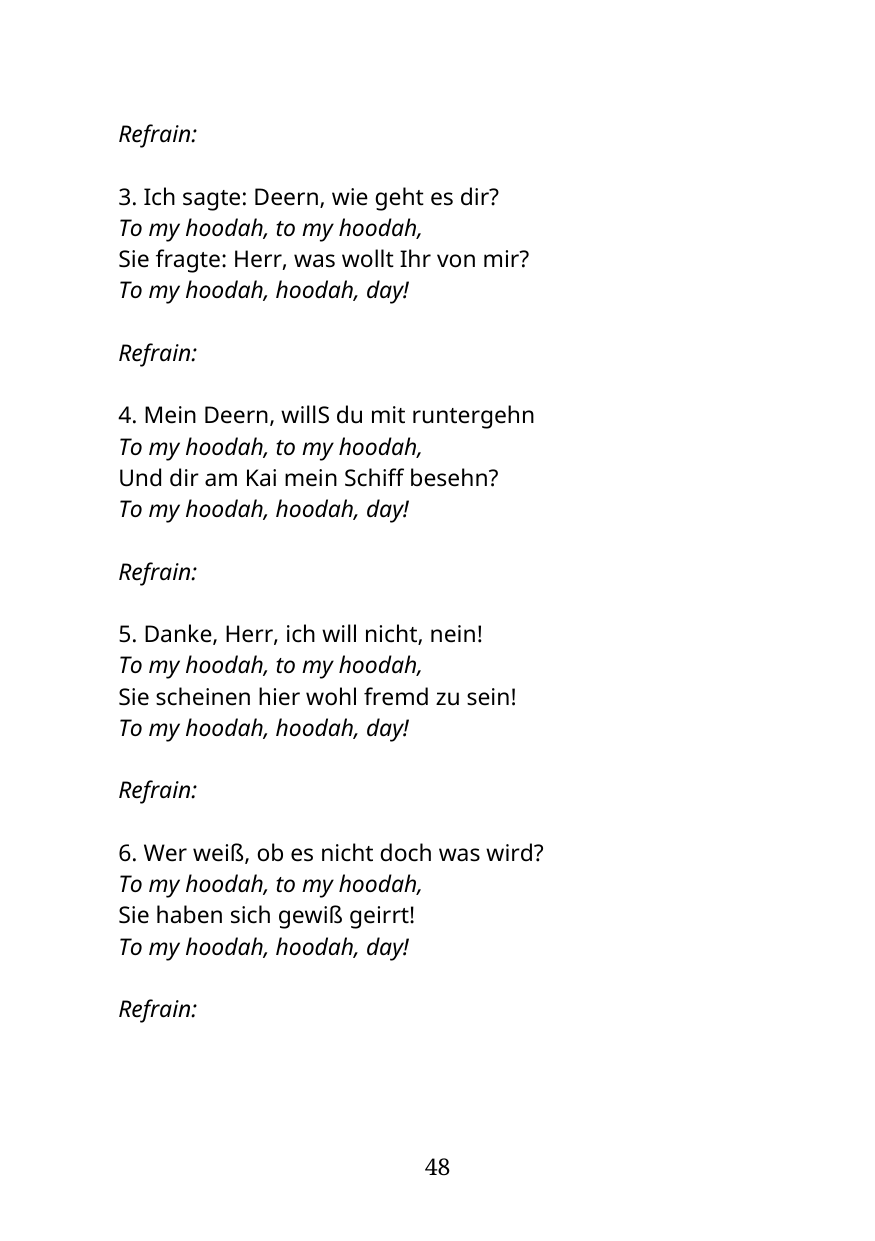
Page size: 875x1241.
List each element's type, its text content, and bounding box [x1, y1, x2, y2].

text 3. Ich sagte: Deern, wie geht es dir? To my hoodah, to my hoodah, Sie fragte: Herr, was wollt Ihr von mir? To my hoodah, hoodah, day! [118, 181, 756, 306]
text 5. Danke, Herr, ich will nicht, nein! To my hoodah, to my hoodah, Sie scheinen hier wohl fremd zu sein! To my hoodah, hoodah, day! [118, 618, 756, 743]
text 6. Wer weiß, ob es nicht doch was wird? To my hoodah, to my hoodah, Sie haben sich gewiß geirrt! To my hoodah, hoodah, day! [118, 837, 756, 962]
text Refrain: [118, 993, 756, 1024]
text Refrain: [118, 556, 756, 587]
text Refrain: [118, 337, 756, 368]
text 4. Mein Deern, willS du mit runtergehn To my hoodah, to my hoodah, Und dir am Kai mein Schiff besehn? To my hoodah, hoodah, day! [118, 399, 756, 524]
text Refrain: [118, 774, 756, 806]
text Refrain: [118, 118, 756, 149]
